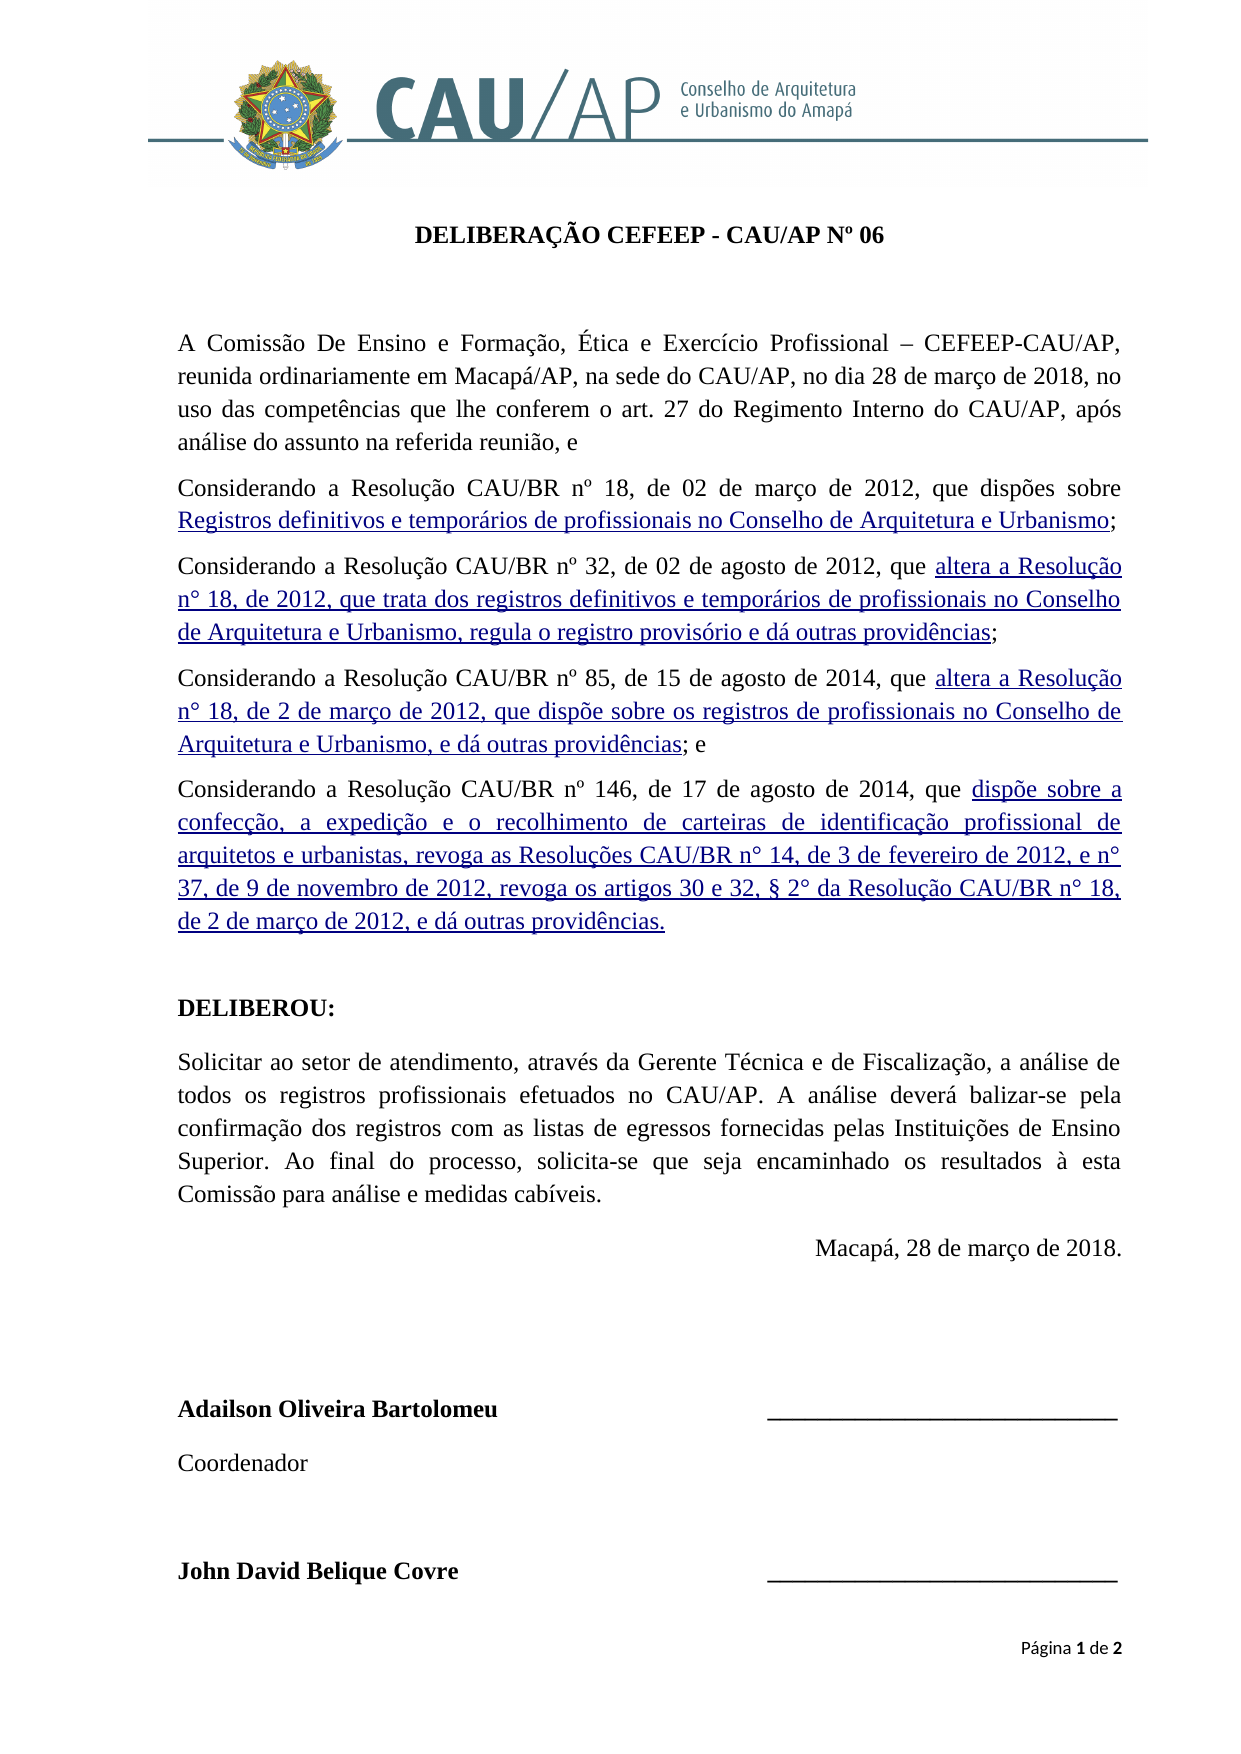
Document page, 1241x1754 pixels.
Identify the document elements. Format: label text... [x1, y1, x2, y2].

text DELIBERAÇÃO CEFEEP - CAU/AP Nº 06 [177, 220, 1122, 249]
list Macapá, 28 de março de 2018. [327, 1233, 1122, 1262]
text Considerando a Resolução CAU/BR nº 18, de 02 de março de 2012, que dispões sobre Registros definitivos e temporários de profissionais no Conselho de Arquitetura e Urbanismo; [177, 473, 1122, 534]
text DELIBEROU: [177, 993, 1122, 1022]
list John David Belique Covre ____________________________ [177, 1556, 1122, 1585]
text arquitetos e urbanistas, revoga as Resoluções CAU/BR n° 14, de 3 de fevereiro de 2012, e n° 37, de 9 de novembro de 2012, revoga os artigos 30 e 32, § 2° da Resolução CAU/BR n° 18, de 2 de março de 2012, e dá outras providências. [177, 833, 1122, 935]
text Considerando a Resolução CAU/BR nº 85, de 15 de agosto de 2014, que altera a Resolução n° 18, de 2 de março de 2012, que dispõe sobre os registros de profissionais no Conselho de [177, 663, 1122, 721]
text Considerando a Resolução CAU/BR nº 146, de 17 de agosto de 2014, que dispõe sobre a confecção, a expedição e o recolhimento de carteiras de identificação profissional de [177, 774, 1122, 832]
list Adailson Oliveira Bartolomeu ____________________________ [177, 1394, 1122, 1423]
text A Comissão De Ensino e Formação, Ética e Exercício Profissional – CEFEEP-CAU/AP, reunida ordinariamente em Macapá/AP, na sede do CAU/AP, no dia 28 de março de 2018, no uso das competências que lhe conferem o art. 27 do Regimento Interno do CAU/AP, após análise do assunto na referida reunião, e [177, 328, 1122, 456]
text Solicitar ao setor de atendimento, através da Gerente Técnica e de Fiscalização, a análise de todos os registros profissionais efetuados no CAU/AP. A análise deverá balizar-se pela confirmação dos registros com as listas de egressos fornecidas pelas Instituições de Ensino Superior. Ao final do processo, solicita-se que seja encaminhado os resultados à esta Comissão para análise e medidas cabíveis. [177, 1047, 1122, 1208]
text Considerando a Resolução CAU/BR nº 32, de 02 de agosto de 2012, que altera a Resolução n° 18, de 2012, que trata dos registros definitivos e temporários de profissionais no Conselho de Arquitetura e Urbanismo, regula o registro provisório e dá outras providências; [177, 551, 1122, 646]
text Arquitetura e Urbanismo, e dá outras providências; e [177, 722, 1122, 757]
list Coordenador [177, 1448, 1122, 1477]
